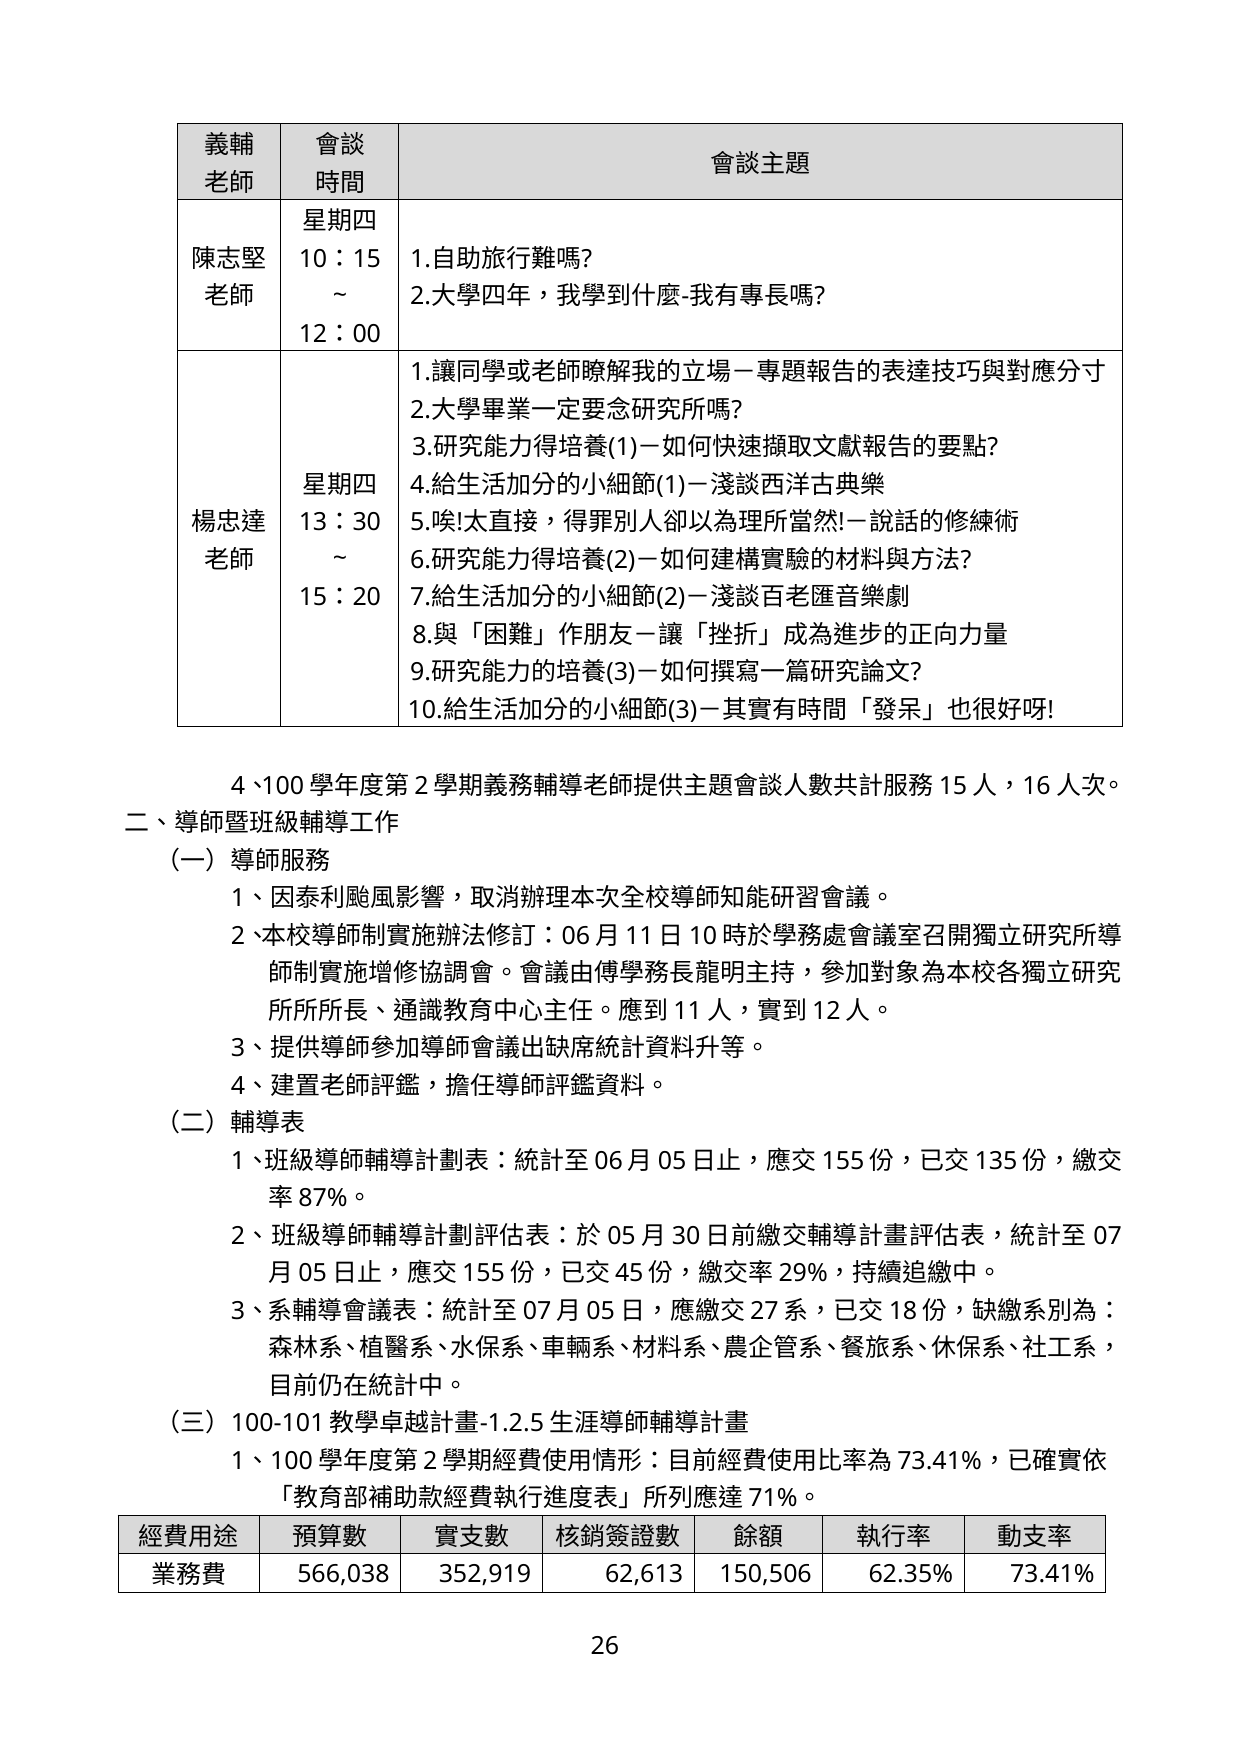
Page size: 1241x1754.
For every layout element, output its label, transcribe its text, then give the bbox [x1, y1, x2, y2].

text 3、系輔導會議表：統計至07月05日，應繳交27系，已交18份，缺繳系別為：森林系、植醫系、水保系、車輛系、材料系、農企管系、餐旅系、休保系、社工系，目前仍在統計中。 [231, 1289, 1122, 1402]
text 2、本校導師制實施辦法修訂：06月11日10時於學務處會議室召開獨立研究所導師制實施增修協調會。會議由傅學務長龍明主持，參加對象為本校各獨立研究所所所長、通識教育中心主任。應到11人，實到12人。 [231, 914, 1122, 1027]
text 2、班級導師輔導計劃評估表：於05月30日前繳交輔導計畫評估表，統計至07月05日止，應交155份，已交45份，繳交率29%，持續追繳中。 [231, 1214, 1122, 1289]
table_cell 星期四 10：15 ~ 12：00 [281, 200, 398, 350]
table_cell 1.自助旅行難嗎? 2.大學四年，我學到什麼-我有專長嗎? [399, 200, 1122, 350]
text 3、提供導師參加導師會議出缺席統計資料升等。 [231, 1027, 1122, 1064]
table_cell 352,919 [401, 1554, 542, 1592]
text 1、100學年度第2學期經費使用情形：目前經費使用比率為73.41%，已確實依「教育部補助款經費執行進度表」所列應達71%。 [231, 1439, 1122, 1514]
table_header 經費用途 [119, 1516, 259, 1553]
table_cell 陳志堅 老師 [178, 200, 280, 350]
table_header 義輔 老師 [178, 124, 280, 199]
table_header 預算數 [260, 1516, 400, 1553]
text （三）100-101教學卓越計畫-1.2.5生涯導師輔導計畫 [156, 1402, 1122, 1439]
text （一）導師服務 [156, 839, 1122, 877]
table_cell 62.35% [823, 1554, 964, 1592]
text 4、建置老師評鑑，擔任導師評鑑資料。 [231, 1064, 1122, 1102]
table_cell 62,613 [543, 1554, 694, 1592]
table_cell 業務費 [119, 1554, 259, 1592]
text 4、100學年度第2學期義務輔導老師提供主題會談人數共計服務15人，16人次。 [231, 764, 1122, 802]
table_header 核銷簽證數 [543, 1516, 694, 1553]
text （二）輔導表 [156, 1102, 1122, 1139]
table_cell 73.41% [965, 1554, 1105, 1592]
table_header 實支數 [401, 1516, 542, 1553]
table_header 執行率 [823, 1516, 964, 1553]
table_cell 楊忠達 老師 [178, 351, 280, 726]
table_cell 566,038 [260, 1554, 400, 1592]
table_header 會談主題 [399, 124, 1122, 199]
text 1、班級導師輔導計劃表：統計至06月05日止，應交155份，已交135份，繳交率87%。 [231, 1139, 1122, 1214]
text 二、導師暨班級輔導工作 [118, 802, 1122, 839]
table_cell 星期四 13：30 ~ 15：20 [281, 351, 398, 726]
table_header 動支率 [965, 1516, 1105, 1553]
text 1、因泰利颱風影響，取消辦理本次全校導師知能研習會議。 [231, 877, 1122, 914]
table_header 餘額 [695, 1516, 822, 1553]
table_header 會談 時間 [281, 124, 398, 199]
table_cell 1.讓同學或老師瞭解我的立場－專題報告的表達技巧與對應分寸 2.大學畢業一定要念研究所嗎? 3.研究能力得培養(1)－如何快速擷取文獻報告的要點? 4.給生活加分的小細節(1)－淺談西洋古典樂 5.唉!太直接，得罪別人卻以為理所當然!－說話的修練術 6.研究能力得培養(2)－如何建構實驗的材料與方法? 7.給生活加分的小細節(2)－淺談百老匯音樂劇 8.與「困難」作朋友－讓「挫折」成為進步的正向力量 9.研究能力的培養(3)－如何撰寫一篇研究論文? 10.給生活加分的小細節(3)－其實有時間「發呆」也很好呀! [399, 351, 1122, 726]
table_cell 150,506 [695, 1554, 822, 1592]
